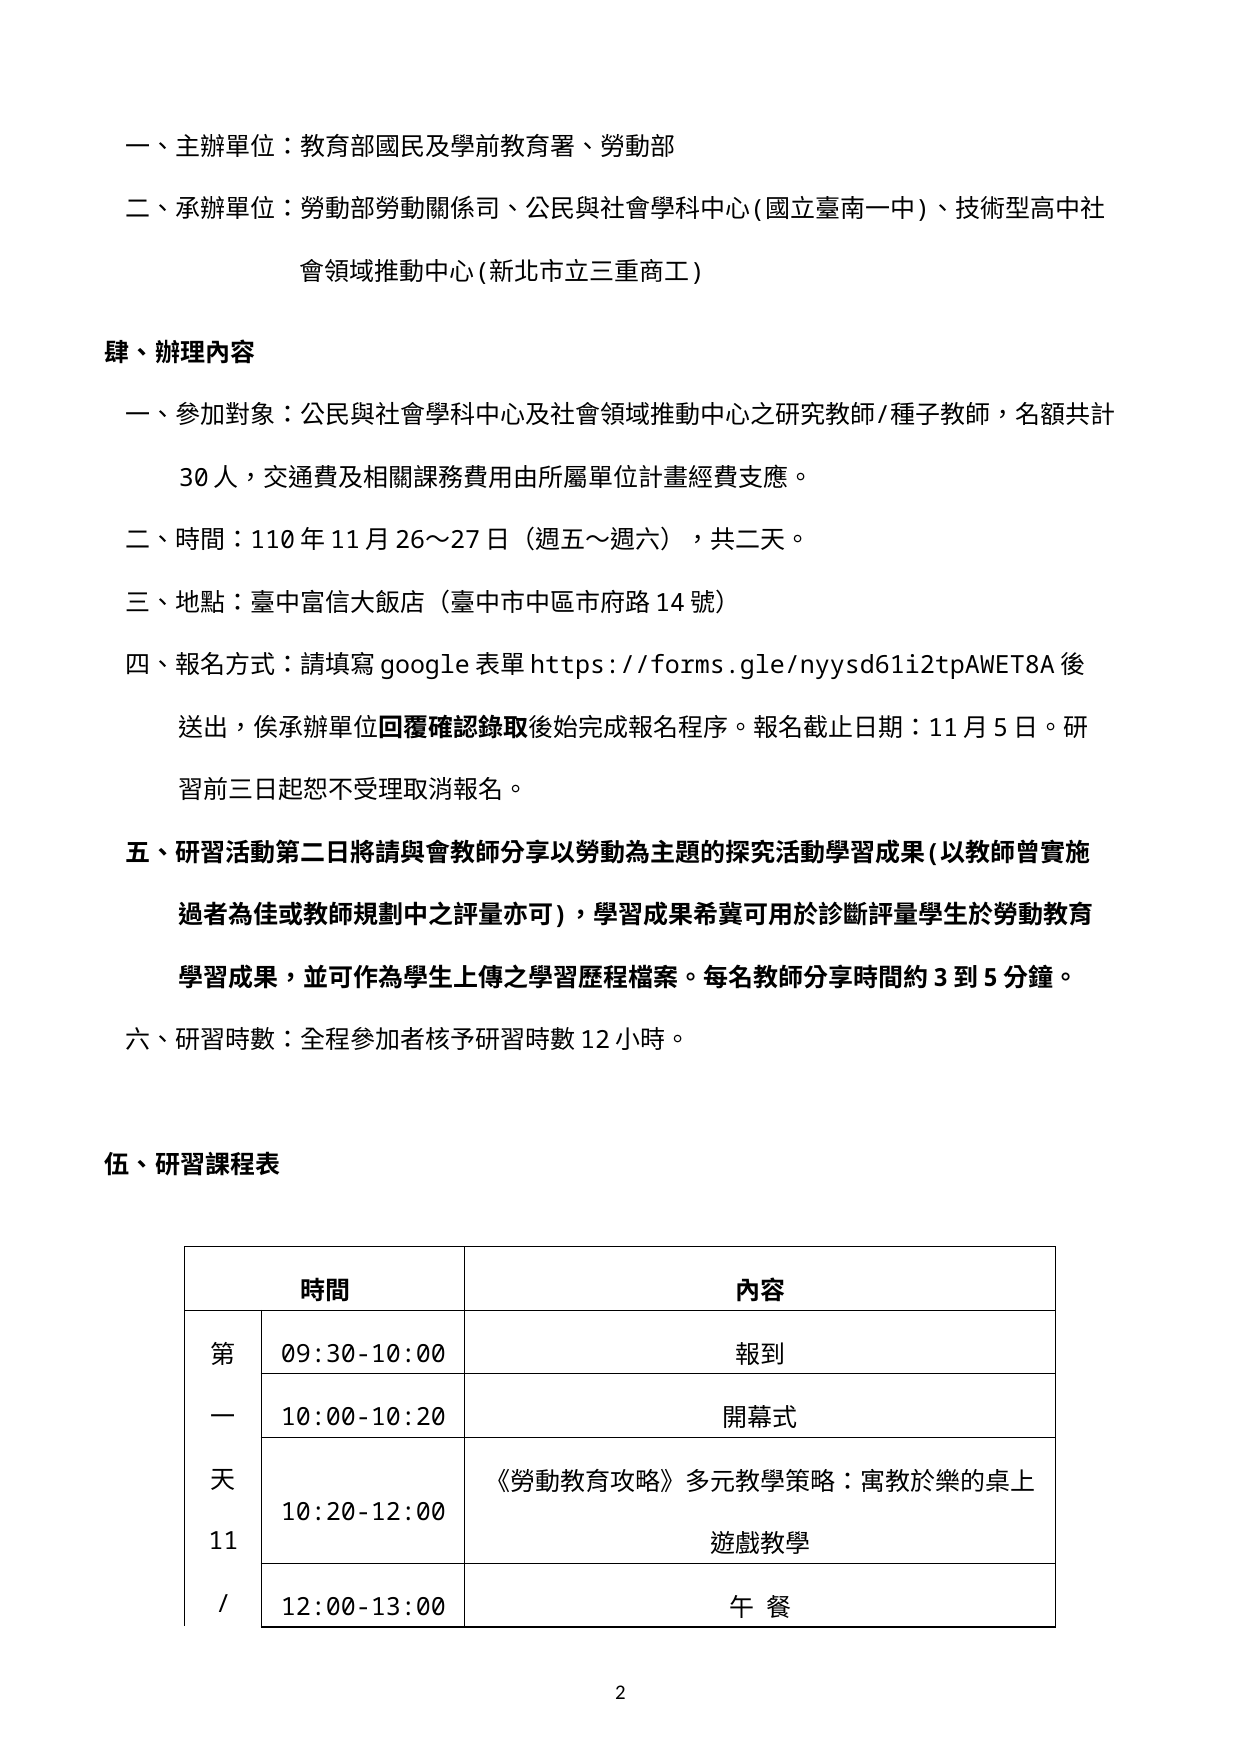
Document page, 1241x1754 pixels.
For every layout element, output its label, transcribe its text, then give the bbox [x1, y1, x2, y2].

table_cell 第 一 天 11 / 26 (五) [185, 1311, 261, 1626]
table_cell 12:00-13:00 [262, 1564, 464, 1626]
table_header 內容 [465, 1247, 1055, 1310]
list 研習課程表 [104, 1121, 1165, 1184]
text 五、研習活動第二日將請與會教師分享以勞動為主題的探究活動學習成果(以教師曾實施過者為佳或教師規劃中之評量亦可)，學習成果希冀可用於診斷評量學生於勞動教育學習成果，並可作為學生上傳之學習歷程檔案。每名教師分享時間約3到5分鐘。 [125, 809, 1109, 996]
text 二、時間：110年11月26～27日（週五～週六），共二天。 [75, 496, 1165, 559]
text 六、研習時數：全程參加者核予研習時數12小時。 [125, 996, 1109, 1059]
text 四、報名方式：請填寫google表單https://forms.gle/nyysd61i2tpAWET8A後送出，俟承辦單位回覆確認錄取後始完成報名程序。報名截止日期：11月5日。研習前三日起恕不受理取消報名。 [125, 621, 1109, 809]
text 一、主辦單位：教育部國民及學前教育署、勞動部 [75, 102, 1165, 165]
table_cell 10:20-12:00 [262, 1438, 464, 1563]
text 一、參加對象：公民與社會學科中心及社會領域推動中心之研究教師/種子教師，名額共計30人，交通費及相關課務費用由所屬單位計畫經費支應。 [125, 371, 1123, 496]
text 三、地點：臺中富信大飯店（臺中市中區市府路14號） [75, 559, 1165, 621]
table_header 時間 [185, 1247, 464, 1310]
text 二、承辦單位：勞動部勞動關係司、公民與社會學科中心(國立臺南一中)、技術型高中社會領域推動中心(新北市立三重商工) [125, 165, 1123, 290]
table_cell 報到 [465, 1311, 1055, 1373]
table_cell 《勞動教育攻略》多元教學策略：寓教於樂的桌上遊戲教學 [465, 1438, 1055, 1563]
table_cell 開幕式 [465, 1374, 1055, 1437]
list 辦理內容 [104, 309, 1165, 371]
table_cell 午 餐 [465, 1564, 1055, 1626]
table_cell 09:30-10:00 [262, 1311, 464, 1373]
table_cell 10:00-10:20 [262, 1374, 464, 1437]
